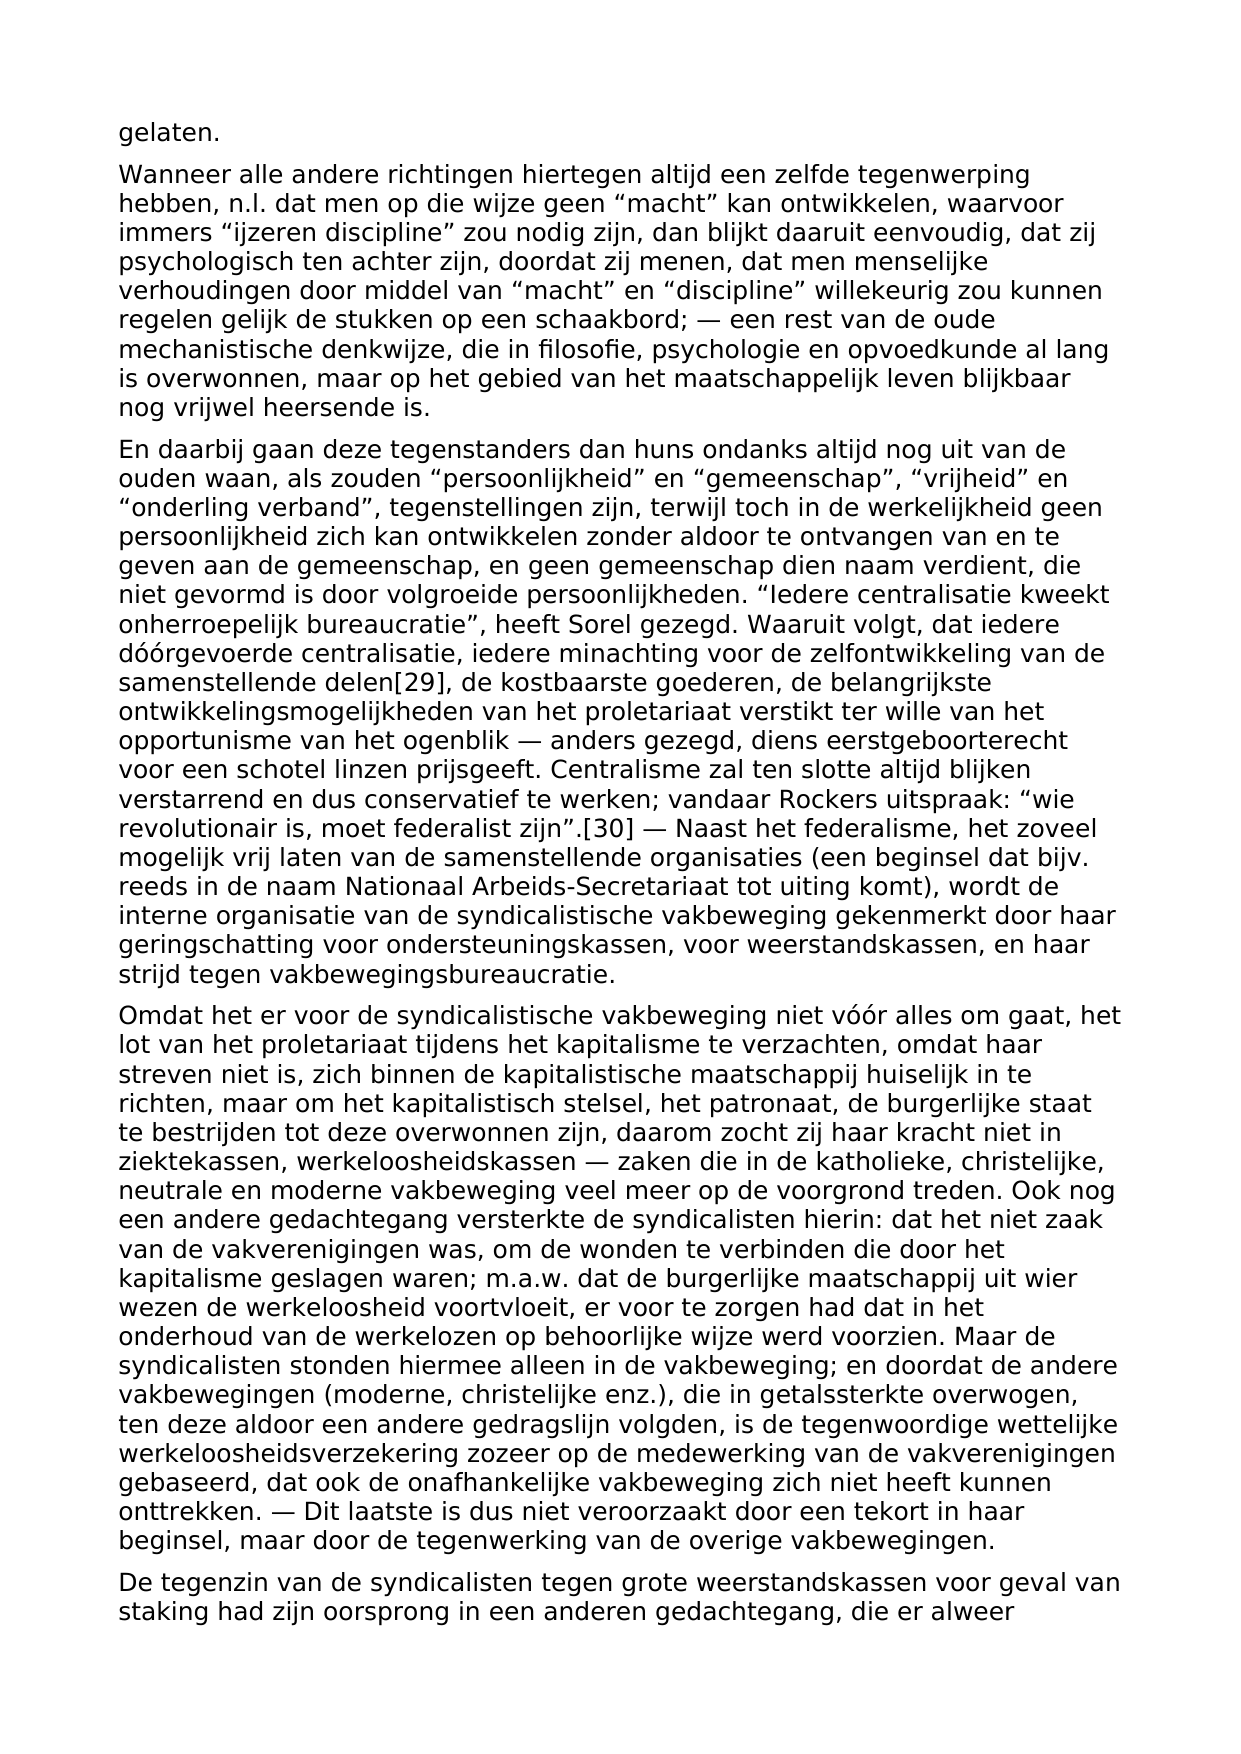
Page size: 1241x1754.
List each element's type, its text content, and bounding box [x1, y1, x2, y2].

text Wanneer alle andere richtingen hiertegen altijd een zelfde tegenwerping hebben, n.l. dat men op die wijze geen “macht” kan ontwikkelen, waarvoor immers “ijzeren discipline” zou nodig zijn, dan blijkt daaruit eenvoudig, dat zij psychologisch ten achter zijn, doordat zij menen, dat men menselijke verhoudingen door middel van “macht” en “discipline” willekeurig zou kunnen regelen gelijk de stukken op een schaakbord; — een rest van de oude mechanistische denkwijze, die in filosofie, psychologie en opvoedkunde al lang is overwonnen, maar op het gebied van het maatschappelijk leven blijkbaar nog vrijwel heersende is. [118, 160, 1122, 422]
text gelaten. [118, 118, 1122, 147]
text De tegenzin van de syndicalisten tegen grote weerstandskassen voor geval van staking had zijn oorsprong in een anderen gedachtegang, die er alweer [118, 1568, 1122, 1626]
text Omdat het er voor de syndicalistische vakbeweging niet vóór alles om gaat, het lot van het proletariaat tijdens het kapitalisme te verzachten, omdat haar streven niet is, zich binnen de kapitalistische maatschappij huiselijk in te richten, maar om het kapitalistisch stelsel, het patronaat, de burgerlijke staat te bestrijden tot deze overwonnen zijn, daarom zocht zij haar kracht niet in ziektekassen, werkeloosheidskassen — zaken die in de katholieke, christelijke, neutrale en moderne vakbeweging veel meer op de voorgrond treden. Ook nog een andere gedachtegang versterkte de syndicalisten hierin: dat het niet zaak van de vakverenigingen was, om de wonden te verbinden die door het kapitalisme geslagen waren; m.a.w. dat de burgerlijke maatschappij uit wier wezen de werkeloosheid voortvloeit, er voor te zorgen had dat in het onderhoud van de werkelozen op behoorlijke wijze werd voorzien. Maar de syndicalisten stonden hiermee alleen in de vakbeweging; en doordat de andere vakbewegingen (moderne, christelijke enz.), die in getalssterkte overwogen, ten deze aldoor een andere gedragslijn volgden, is de tegenwoordige wettelijke werkeloosheidsverzekering zozeer op de medewerking van de vakverenigingen gebaseerd, dat ook de onafhankelijke vakbeweging zich niet heeft kunnen onttrekken. — Dit laatste is dus niet veroorzaakt door een tekort in haar beginsel, maar door de tegenwerking van de overige vakbewegingen. [118, 1001, 1122, 1556]
text En daarbij gaan deze tegenstanders dan huns ondanks altijd nog uit van de ouden waan, als zouden “persoonlijkheid” en “gemeenschap”, “vrijheid” en “onderling verband”, tegenstellingen zijn, terwijl toch in de werkelijkheid geen persoonlijkheid zich kan ontwikkelen zonder aldoor te ontvangen van en te geven aan de gemeenschap, en geen gemeenschap dien naam verdient, die niet gevormd is door volgroeide persoonlijkheden. “Iedere centralisatie kweekt onherroepelijk bureaucratie”, heeft Sorel gezegd. Waaruit volgt, dat iedere dóórgevoerde centralisatie, iedere minachting voor de zelfontwikkeling van de samenstellende delen[29], de kostbaarste goederen, de belangrijkste ontwikkelingsmogelijkheden van het proletariaat verstikt ter wille van het opportunisme van het ogenblik — anders gezegd, diens eerstgeboorterecht voor een schotel linzen prijsgeeft. Centralisme zal ten slotte altijd blijken verstarrend en dus conservatief te werken; vandaar Rockers uitspraak: “wie revolutionair is, moet federalist zijn”.[30] — Naast het federalisme, het zoveel mogelijk vrij laten van de samenstellende organisaties (een beginsel dat bijv. reeds in de naam Nationaal Arbeids-Secretariaat tot uiting komt), wordt de interne organisatie van de syndicalistische vakbeweging gekenmerkt door haar geringschatting voor ondersteuningskassen, voor weerstandskassen, en haar strijd tegen vakbewegingsbureaucratie. [118, 435, 1122, 989]
